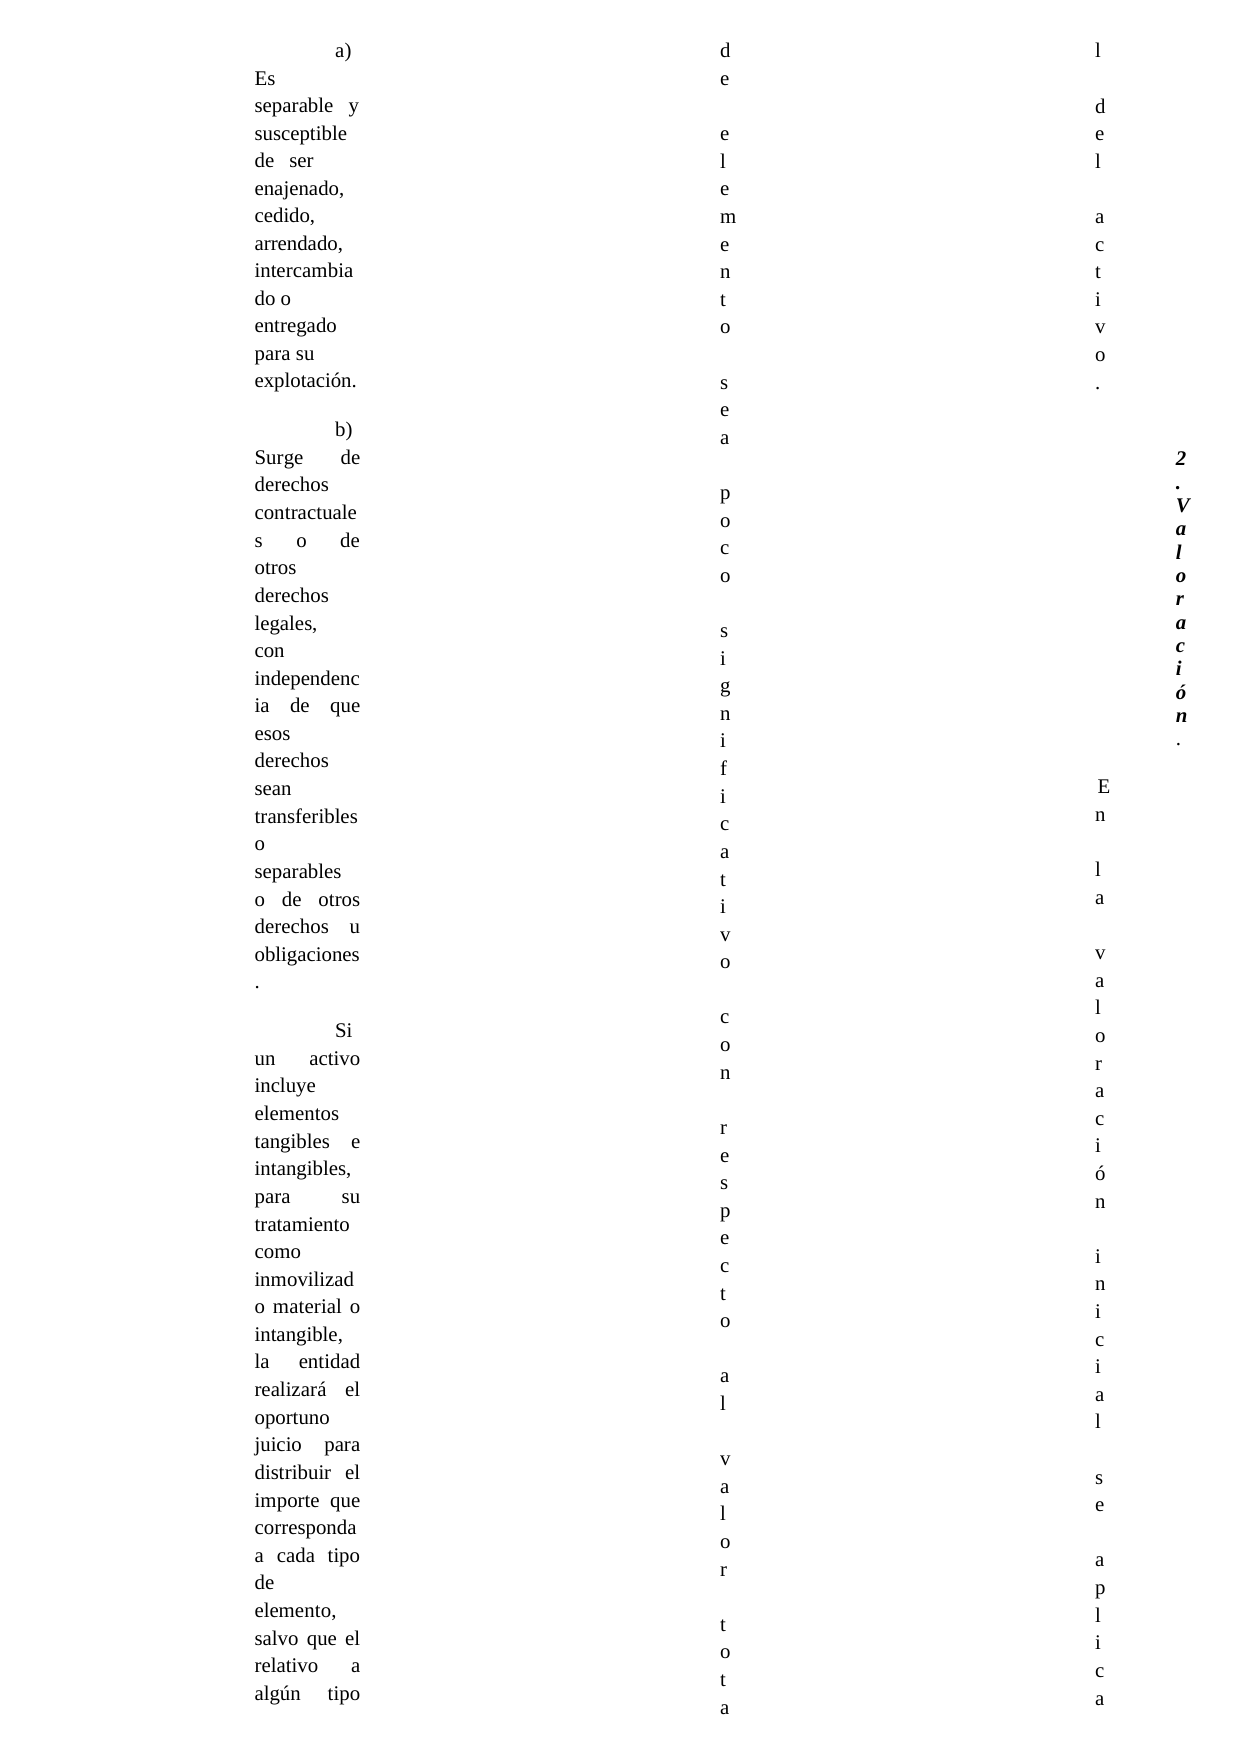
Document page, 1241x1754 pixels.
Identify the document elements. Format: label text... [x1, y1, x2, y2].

text 2. Valoración. [1176, 499, 1190, 751]
text b) Surge de derechos contractuales o de otros derechos legales, con independencia de que esos derechos sean transferibles o separables o de otros derechos u obligaciones. [254, 414, 360, 994]
text 2. Valoración. [1176, 447, 1190, 508]
text a) Es separable y susceptible de ser enajenado, cedido, arrendado, intercambiado o entregado para su explotación. [254, 36, 360, 393]
text Si un activo incluye elementos tangibles e intangibles, para su tratamiento como inmovilizado material o intangible, la entidad realizará el oportuno juicio para distribuir el importe que corresponda a cada tipo de elemento, salvo que el relativo a algún tipo de elemento sea poco significativo con respecto al valor total del activo. [254, 1016, 360, 1706]
